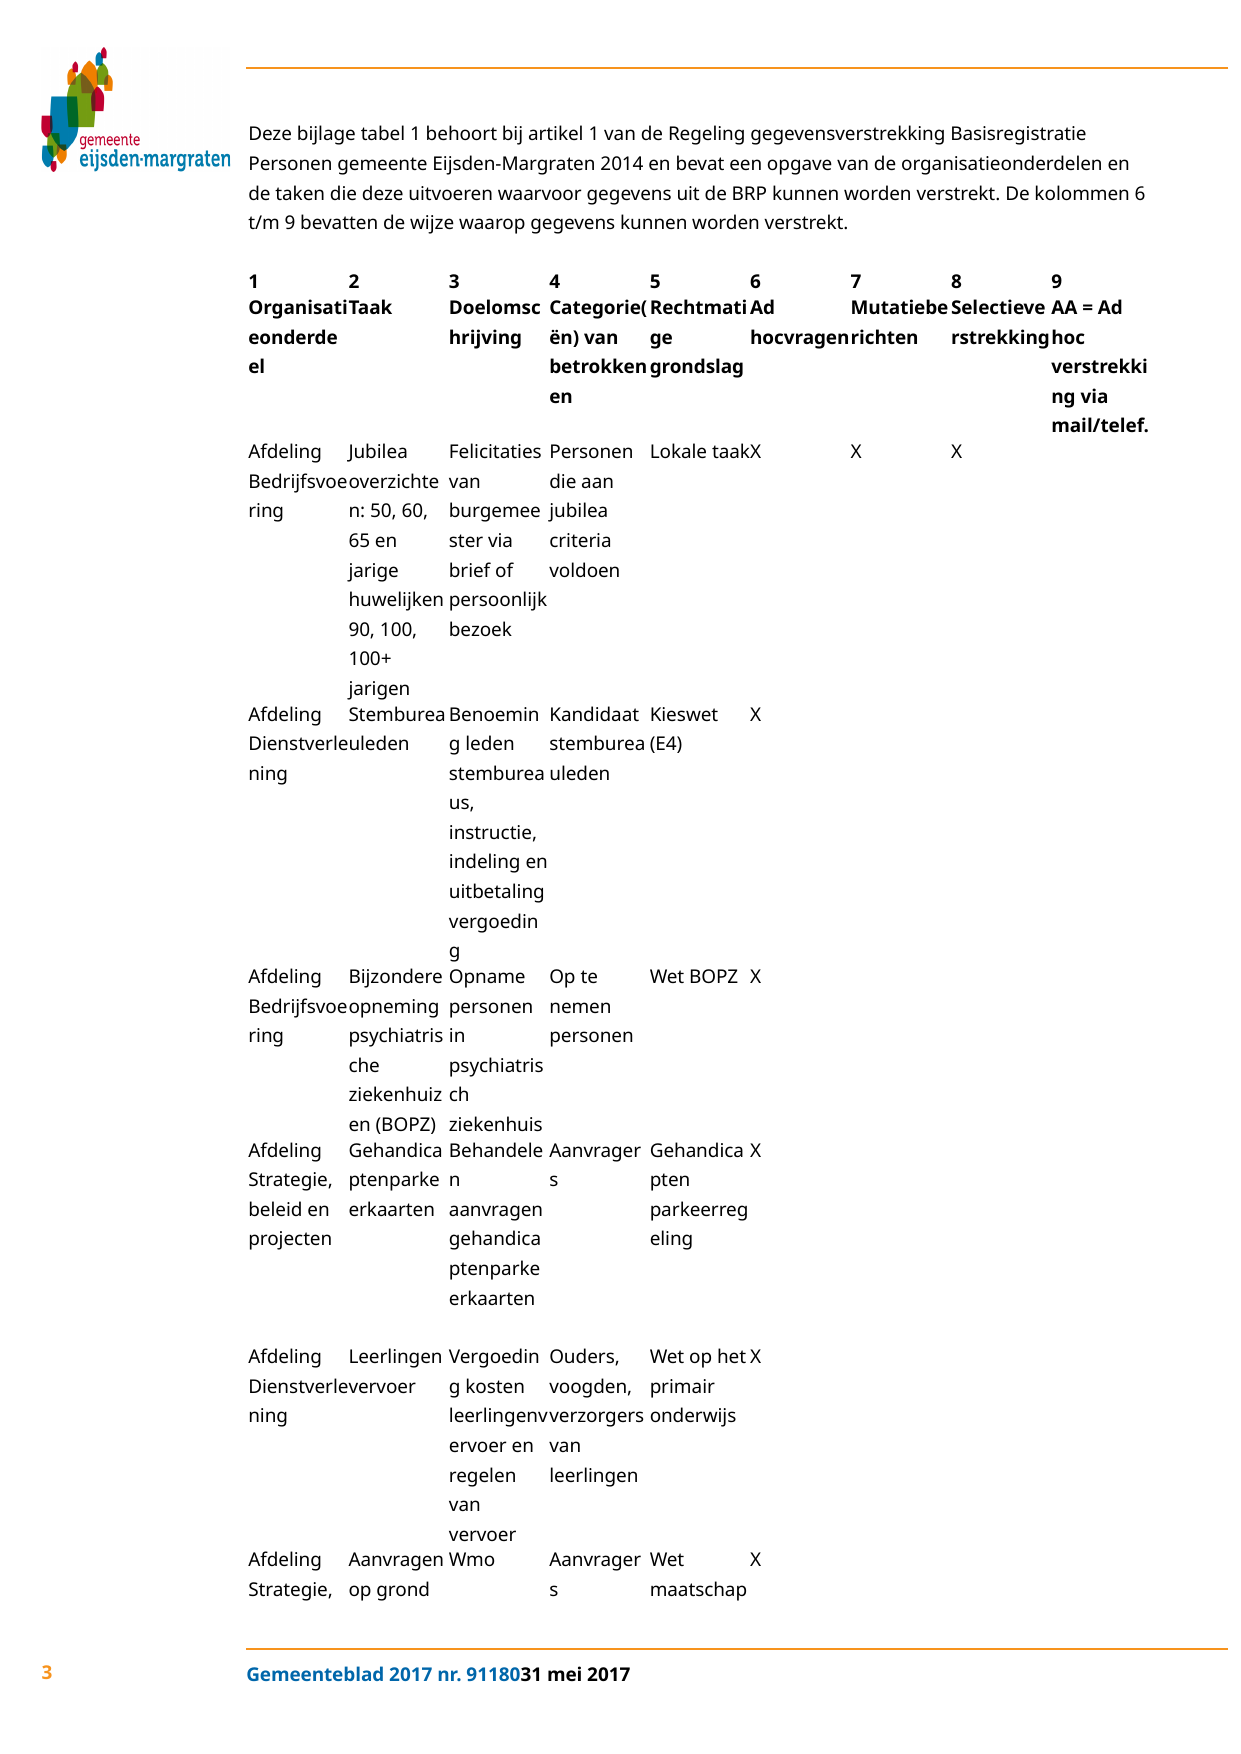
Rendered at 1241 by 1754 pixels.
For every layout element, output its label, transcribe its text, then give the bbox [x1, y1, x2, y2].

table_header Vergoeding kosten leerlingenvervoer en regelen van vervoer [449, 1344, 549, 1547]
table_header 2 [348, 269, 449, 294]
table_cell Afdeling Bedrijfsvoering [248, 439, 348, 701]
table_cell [850, 701, 951, 963]
table_header 8 [951, 269, 1051, 294]
text Deze bijlage tabel 1 behoort bij artikel 1 van de Regeling gegevensverstrekking Basisregistratie Personen gemeente Eijsden-Margraten 2014 en bevat een opgave van de organisatieonderdelen en de taken die deze uitvoeren waarvoor gegevens uit de BRP kunnen worden verstrekt. De kolommen 6 t/m 9 bevatten de wijze waarop gegevens kunnen worden verstrekt. [248, 121, 1152, 235]
table_header 4 [549, 269, 649, 294]
table_header Wet op het primair onderwijs [650, 1344, 750, 1547]
table_cell [850, 963, 951, 1137]
table_cell Doelomschrijving [449, 294, 549, 438]
table_cell Opname personen in psychiatrisch ziekenhuis [449, 963, 549, 1137]
table_cell Organisatieonderdeel [248, 294, 348, 438]
table_cell Felicitaties van burgemeester via brief of persoonlijk bezoek [449, 439, 549, 701]
table_header [1051, 1344, 1152, 1547]
table_cell [1051, 439, 1152, 701]
table_cell Rechtmatige grondslag [650, 294, 750, 438]
table_cell Categorie(ën) van betrokkenen [549, 294, 649, 438]
table_cell Afdeling Strategie, [248, 1547, 348, 1602]
table_cell [850, 1547, 951, 1602]
picture [41, 47, 231, 172]
table_header X [750, 1344, 850, 1547]
table_cell AA = Ad hoc verstrekking via mail/telef. [1051, 294, 1152, 438]
table_header 9 [1051, 269, 1152, 294]
table_cell Mutatieberichten [850, 294, 951, 438]
table_cell X [750, 1547, 850, 1602]
table_header Ouders, voogden, verzorgers van leerlingen [549, 1344, 649, 1547]
table_header [850, 1344, 951, 1547]
table_cell Wet maatschap [650, 1547, 750, 1602]
table_cell Stembureauleden [348, 701, 449, 963]
table_cell Afdeling Bedrijfsvoering [248, 963, 348, 1137]
table_cell Jubilea overzichten: 50, 60, 65 en jarige huwelijken 90, 100, 100+ jarigen [348, 439, 449, 701]
table_cell [951, 963, 1051, 1137]
table_cell Taak [348, 294, 449, 438]
table_cell Kieswet (E4) [650, 701, 750, 963]
table_cell Bijzondere opneming psychiatrische ziekenhuizen (BOPZ) [348, 963, 449, 1137]
table_cell Personen die aan jubilea criteria voldoen [549, 439, 649, 701]
table_cell X [750, 439, 850, 701]
table_header [951, 1344, 1051, 1547]
table_header Afdeling Dienstverlening [248, 1344, 348, 1547]
table_cell X [951, 439, 1051, 701]
table_cell Gehandicapten parkeerregeling [650, 1137, 750, 1311]
table_cell Benoeming leden stembureaus, instructie, indeling en uitbetaling vergoeding [449, 701, 549, 963]
table_header 3 [449, 269, 549, 294]
table_cell Wet BOPZ [650, 963, 750, 1137]
table_cell [951, 1547, 1051, 1602]
table_cell X [850, 439, 951, 701]
table_cell Aanvragen op grond [348, 1547, 449, 1602]
table_cell [850, 1137, 951, 1311]
table_cell Wmo [449, 1547, 549, 1602]
table_cell Gehandicaptenparkeerkaarten [348, 1137, 449, 1311]
table_cell [1051, 701, 1152, 963]
table_cell Kandidaat stembureauleden [549, 701, 649, 963]
table_cell [1051, 963, 1152, 1137]
table_cell [951, 1137, 1051, 1311]
table_cell Op te nemen personen [549, 963, 649, 1137]
table_cell Ad hocvragen [750, 294, 850, 438]
table_cell Afdeling Strategie, beleid en projecten [248, 1137, 348, 1311]
table_cell Selectieverstrekking [951, 294, 1051, 438]
table_cell X [750, 701, 850, 963]
table_cell Aanvragers [549, 1547, 649, 1602]
table_cell X [750, 445, 754, 457]
table_cell [1051, 1547, 1152, 1602]
table_cell Lokale taak [650, 439, 750, 701]
table_header 5 [650, 269, 750, 294]
table_header Leerlingenvervoer [348, 1344, 449, 1547]
table_cell X [750, 1137, 850, 1311]
table_header 6 [750, 269, 850, 294]
table_cell [951, 701, 1051, 963]
table_cell Afdeling Dienstverlening [248, 701, 348, 963]
table_cell Aanvragers [549, 1137, 649, 1311]
table_cell [1051, 1137, 1152, 1311]
table_cell Behandelen aanvragen gehandicaptenparkeerkaarten [449, 1137, 549, 1311]
table_header 7 [850, 269, 951, 294]
table_header 1 [248, 269, 348, 294]
table_cell X [750, 963, 850, 1137]
